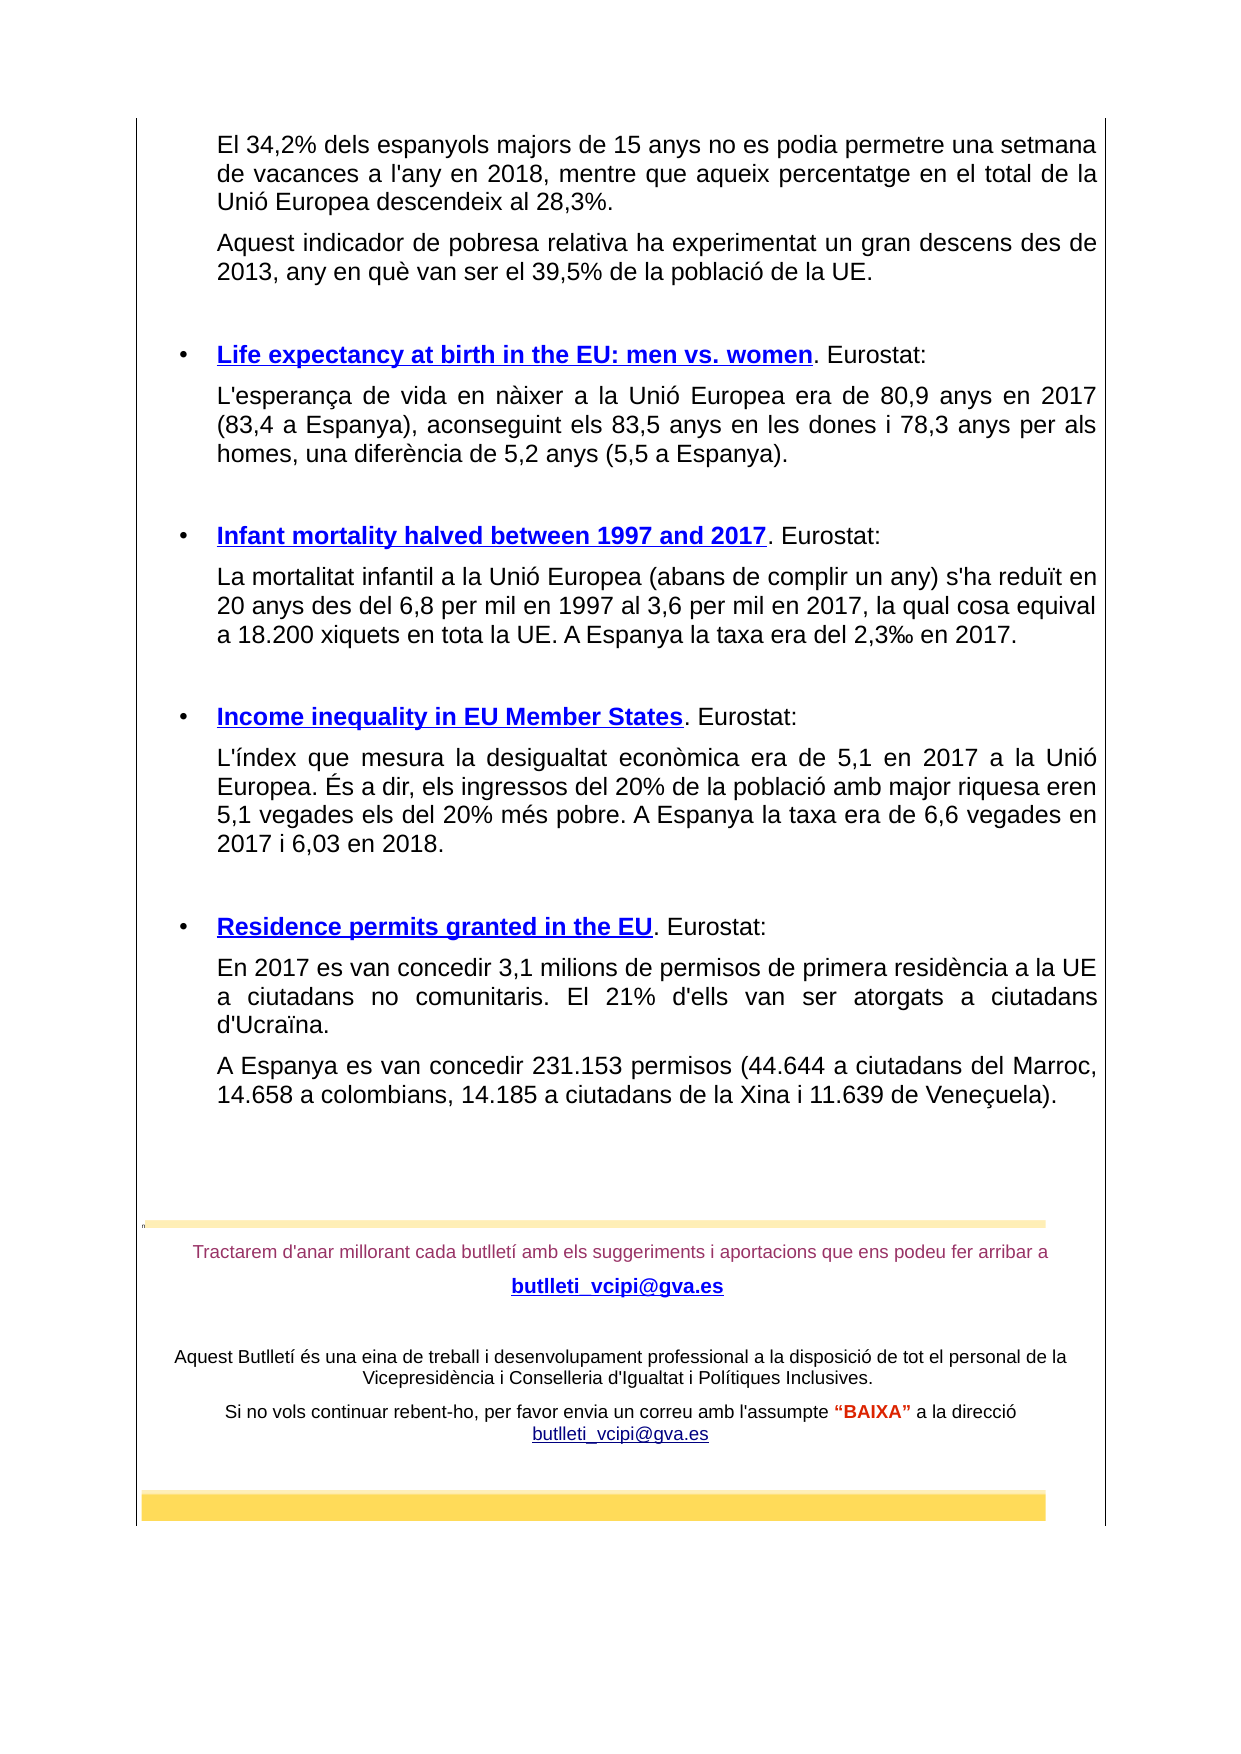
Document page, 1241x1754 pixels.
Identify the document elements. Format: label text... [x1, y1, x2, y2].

table_cell Tractarem d'anar millorant cada butlletí amb els suggeriments i aportacions que ens podeu fer arribar a butlleti_vcipi@gva.es Aquest Butlletí és una eina de treball i desenvolupament professional a la disposició de tot el personal de la Vicepresidència i Conselleria d'Igualtat i Polítiques Inclusives. Si no vols continuar rebent-ho, per favor envia un correu amb l'assumpte “BAIXA” a la direcció butlleti_vcipi@gva.es [137, 1235, 1105, 1484]
picture [141, 1490, 1046, 1521]
table_cell 1. INFORMACIÓ D'INTERÉS Reunión Internacional UniTwin: 'Resignificación en el ámbito de género; una apuesta por la información, comunicación y educación responsable'. Universidad de Alicante, Universidad Latina de Costa Rica y Universidad Complutense de Madrid: Data: 11 i 12 de setembre. Lloc: Universitat d'Alacant. Ecovio, proyecto sobre violencia económica de género. Universitat de València: Projecte de cooperació seleccionat per la Comissió Europea en el seu programa Drets, Igualtat i Ciutadania, que se centrarà en la violència econòmica de gènere a Espanya i Itàlia. 2. INFORMES I ESTUDIS Informe de impacto en la infancia, la adolescencia y la familia del proyecto de ley de presupuestos generales del estado para 2019. Ministerio e Hacienda y Ministerio de Sanidad, Consumo y Bienestar Social. Guía de Ayudas Sociales y Servicios para las Familias, 2019. Ministerio de Sanidad, Consumo y Bienestar Social. V Guía de Buenas Prácticas "Equilibrio de la vida profesional, familiar y personal". CVA (Comunicación de Valor Añadido) y Ministerio de Sanidad, Consumo y Bienestar Social. Estrategia nacional de prevención y lucha contra la pobreza y exclusión social, 2019 – 2023. Ministerio de Sanidad, Consumo y Bienestar Social. Barómetro Juventud y Género 2019: Identidades y representaciones en una realidad compleja. VVAA, Centro Reina Sofía sobre Adolescencia y Juventud: Anàlisi i dades sobre la visió actual de la joventut espanyola, els seus valors, actituds, interessos i integració en el mercat de treball. Los agentes en la transformación de los servicios sociales. Fantova, F., Cuadernos de Trabajo Social, vol 32 - núm. 2 (2019), Universidad Complutense. Las personas sin hogar y exclusión residencial. ¿Hacia un cambio de paradigma? Agulles J. M., Cuadernos de Trabajo Social, vol 32 - núm. 2 (2019), Universidad Complutense El discurso de odio en las redes sociales: un estado de la cuestión. Cabo Isasi, A. y García Juanatey, A., Ajuntament de Barcelona. 3. NORMATIVA EN MATÈRIA SOCIAL Generalitat: Resolució de 3 de setembre de 2019, del director general de l'Institut Valencià de la Joventut, de concessió de les ajudes a entitats locals per a l'adquisició d'equipament en tecnologia de la informació i la comunicació (TIC) durant l'any 2019. (DOGV nº 8630, de 9/9/2019) Administración Central del Estado: Extracto de la Resolución de 23 de julio de 2019, de la Secretaría de Estado de Educación y Formación Profesional, por la que se convocan subvenciones a entidades privadas sin fines de lucro para la realización de actuaciones dirigidas a la atención del alumnado con necesidad específica de apoyo educativo y a la compensación de desigualdades en educación durante el curso escolar 2019-2020. (BOE nº 208, de 30/8/2019) Extracto de la Resolución de 23 de julio de 2019 de la Secretaría de Estado de Educación y Formación Profesional, por la que se convocan subvenciones a entidades privadas sin fines de lucro para la realización de actuaciones dirigidas a la atención educativa de personas adultas que presenten necesidades educativas especiales durante el curso escolar 2019-2020. (BOE nº 208, de 30/8/2019) Extracto de la Resolución de 23 de julio de 2019, de la Secretaría de Estado de Educación y Formación Profesional, por la que se convocan subvenciones a entidades privadas sin fines de lucro para la realización de actuaciones dirigidas a favorecer la utilización de las tecnologías de la información y de la comunicación por parte del alumnado que presente necesidades educativas especiales derivadas de discapacidad durante el curso escolar 2019-2020. (BOE nº 208, de 30/8/2019) Orden FOM/926/2019, de 26 de julio, por la que se establecen las bases reguladoras para la concesión de subvenciones de ENAIRE destinadas a actividades de inserción laboral y de creación de empleo de personas con discapacidad. (BOE nº 216, de 9/9/2019) 4. ESTADÍSTIQUES D'INTERÉS SOCIAL Balance de criminalidad (segundo trimestre 2019). Ministerio del Interior: Les denúncies per delictes contra la llibertat i indemnitat sexual a la Comunitat Valenciana van augmentar un 17,5% (fins a un total de 831) en el primer semestre de 2019 respecte al mateix període de l'any anterior. En el conjunt d'Espanya van augmentar un 12%, fins a un total de 7.753. En comparació amb un altre tipus de delictes penals, les denúncies per homicidis dolosos i assassinats consumats en la Comunitat van augmentar un 80% (de 10 a 18), per delictes de lesions i renyina tumultuària un 10% i per robatoris amb força en domicilis van baixar un 11%. El total d'infraccions penals en la Comunitat va ser de 112.004, la qual cosa representa un augment del 1,7% respecte al mateix període de 2018. Young and older mothers in the EU. Eurostat: El 92% dels primers naixements a la Unió Europea en 2017 van ser de mares amb edats compreses entre els 20 i els 39 anys. El 4% van correspondre a mares menors de 20 anys (en el cas d'Espanya, aquesta proporció va ser del 2,8%) i un altre 4% a mares majors de 40 (el 8,8% a Espanya, el major percentatge de la UE). 28% of Europeans can't afford a 1 week annual holiday. Eurostat: El 34,2% dels espanyols majors de 15 anys no es podia permetre una setmana de vacances a l'any en 2018, mentre que aqueix percentatge en el total de la Unió Europea descendeix al 28,3%. Aquest indicador de pobresa relativa ha experimentat un gran descens des de 2013, any en què van ser el 39,5% de la població de la UE. Life expectancy at birth in the EU: men vs. women. Eurostat: L'esperança de vida en nàixer a la Unió Europea era de 80,9 anys en 2017 (83,4 a Espanya), aconseguint els 83,5 anys en les dones i 78,3 anys per als homes, una diferència de 5,2 anys (5,5 a Espanya). Infant mortality halved between 1997 and 2017. Eurostat: La mortalitat infantil a la Unió Europea (abans de complir un any) s'ha reduït en 20 anys des del 6,8 per mil en 1997 al 3,6 per mil en 2017, la qual cosa equival a 18.200 xiquets en tota la UE. A Espanya la taxa era del 2,3‰ en 2017. Income inequality in EU Member States. Eurostat: L'índex que mesura la desigualtat econòmica era de 5,1 en 2017 a la Unió Europea. És a dir, els ingressos del 20% de la població amb major riquesa eren 5,1 vegades els del 20% més pobre. A Espanya la taxa era de 6,6 vegades en 2017 i 6,03 en 2018. Residence permits granted in the EU. Eurostat: En 2017 es van concedir 3,1 milions de permisos de primera residència a la UE a ciutadans no comunitaris. El 21% d'ells van ser atorgats a ciutadans d'Ucraïna. A Espanya es van concedir 231.153 permisos (44.644 a ciutadans del Marroc, 14.658 a colombians, 14.185 a ciutadans de la Xina i 11.639 de Veneçuela). [137, 118, 1105, 1204]
table_cell [137, 1484, 1105, 1526]
picture [145, 1209, 1046, 1228]
table_cell n [137, 1204, 1105, 1235]
